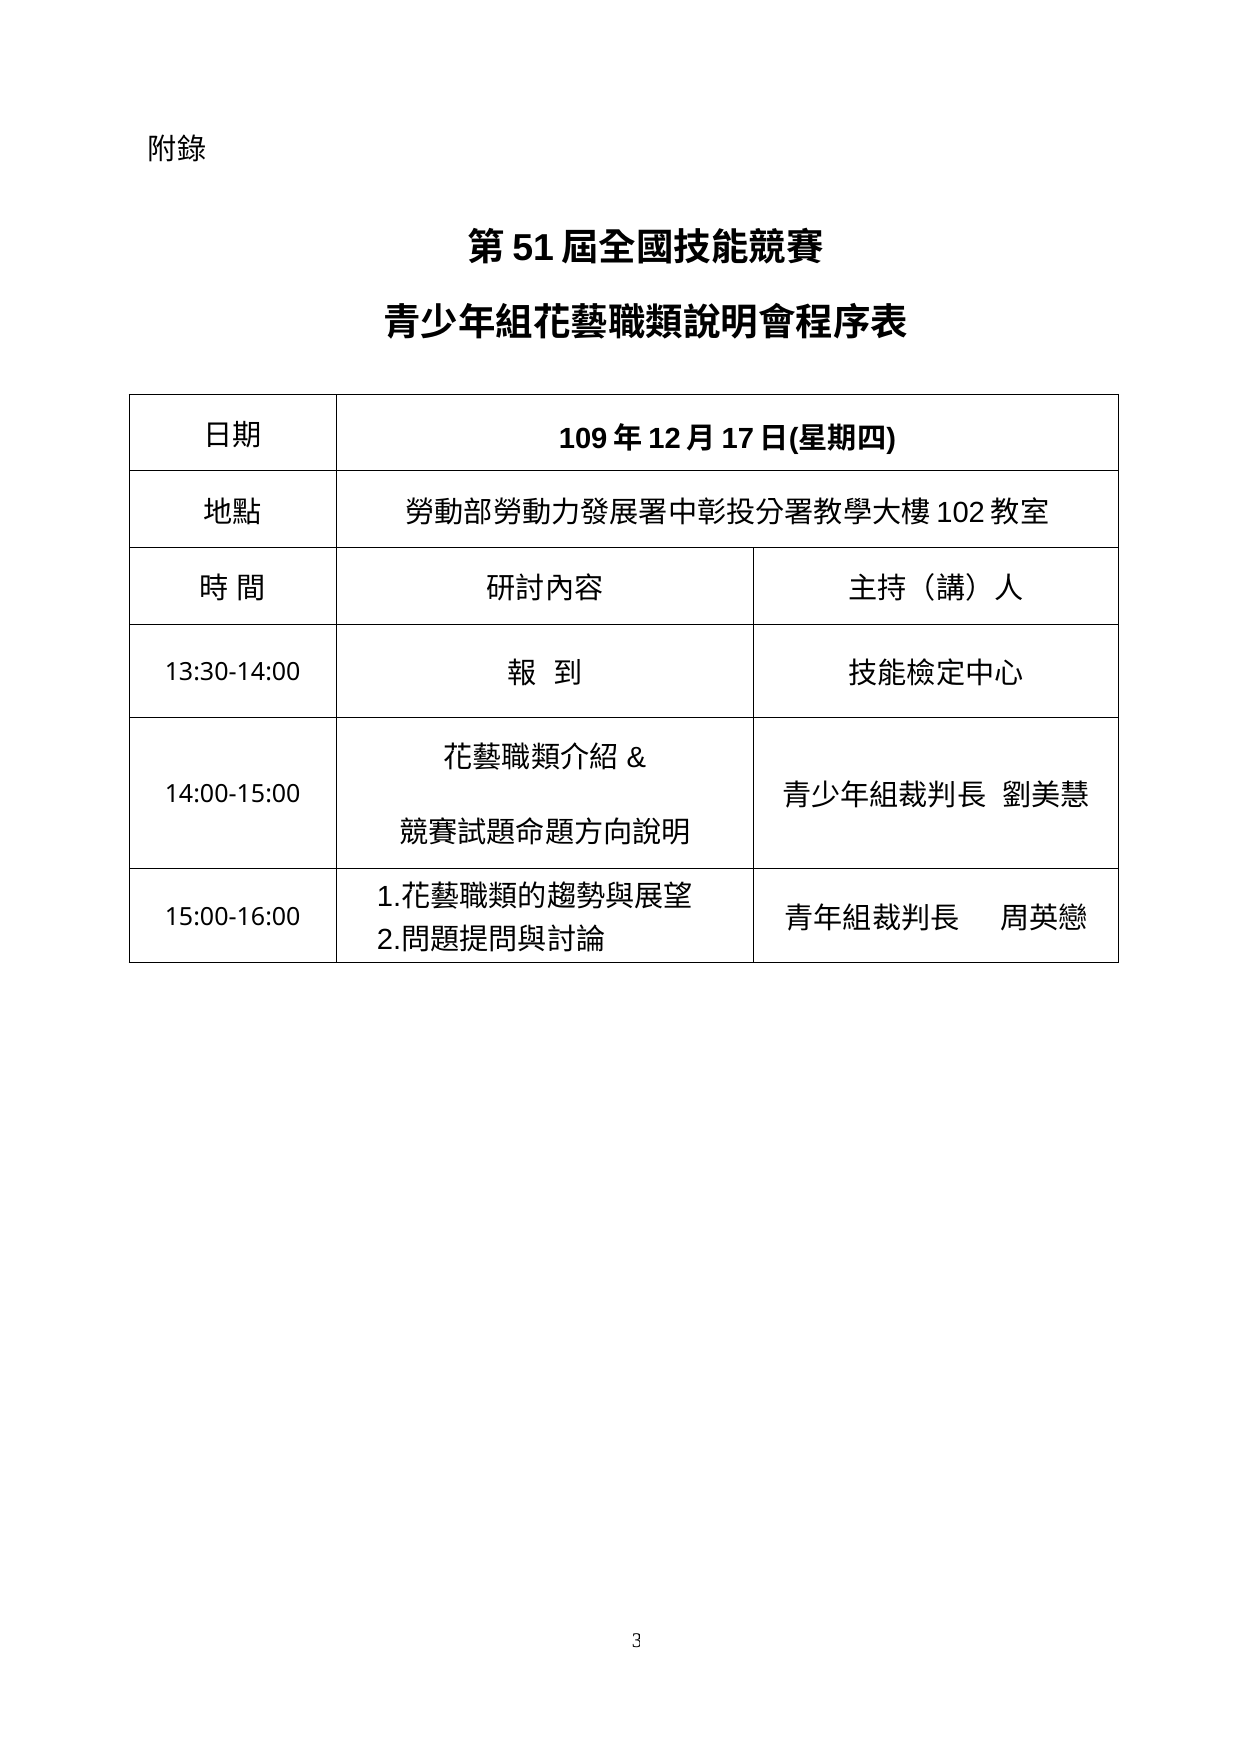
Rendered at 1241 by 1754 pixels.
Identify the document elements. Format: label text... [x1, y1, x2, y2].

table_header 109年12月17日(星期四) [337, 395, 1118, 470]
table_cell 青少年組裁判長 劉美慧 [754, 718, 1118, 868]
table_cell 15:00-16:00 [130, 869, 336, 962]
table_cell 研討內容 [337, 548, 753, 624]
table_cell 13:30-14:00 [130, 625, 336, 717]
table_cell 花藝職類介紹 & 競賽試題命題方向說明 [337, 718, 753, 868]
table_cell 時 間 [130, 548, 336, 624]
text 第51屆全國技能競賽 [133, 206, 1158, 281]
table_cell 地點 [130, 471, 336, 547]
table_cell 青年組裁判長 周英戀 [754, 869, 1118, 962]
text 附錄 [148, 123, 1122, 169]
table_cell 1.花藝職類的趨勢與展望 2.問題提問與討論 [337, 869, 753, 962]
table_cell 報 到 [337, 625, 753, 717]
table_cell 主持（講）人 [754, 548, 1118, 624]
table_cell 14:00-15:00 [130, 718, 336, 868]
table_cell 勞動部勞動力發展署中彰投分署教學大樓102教室 [337, 471, 1118, 547]
table_cell 技能檢定中心 [754, 625, 1118, 717]
table_header 日期 [130, 395, 336, 470]
text 青少年組花藝職類說明會程序表 [133, 281, 1158, 356]
